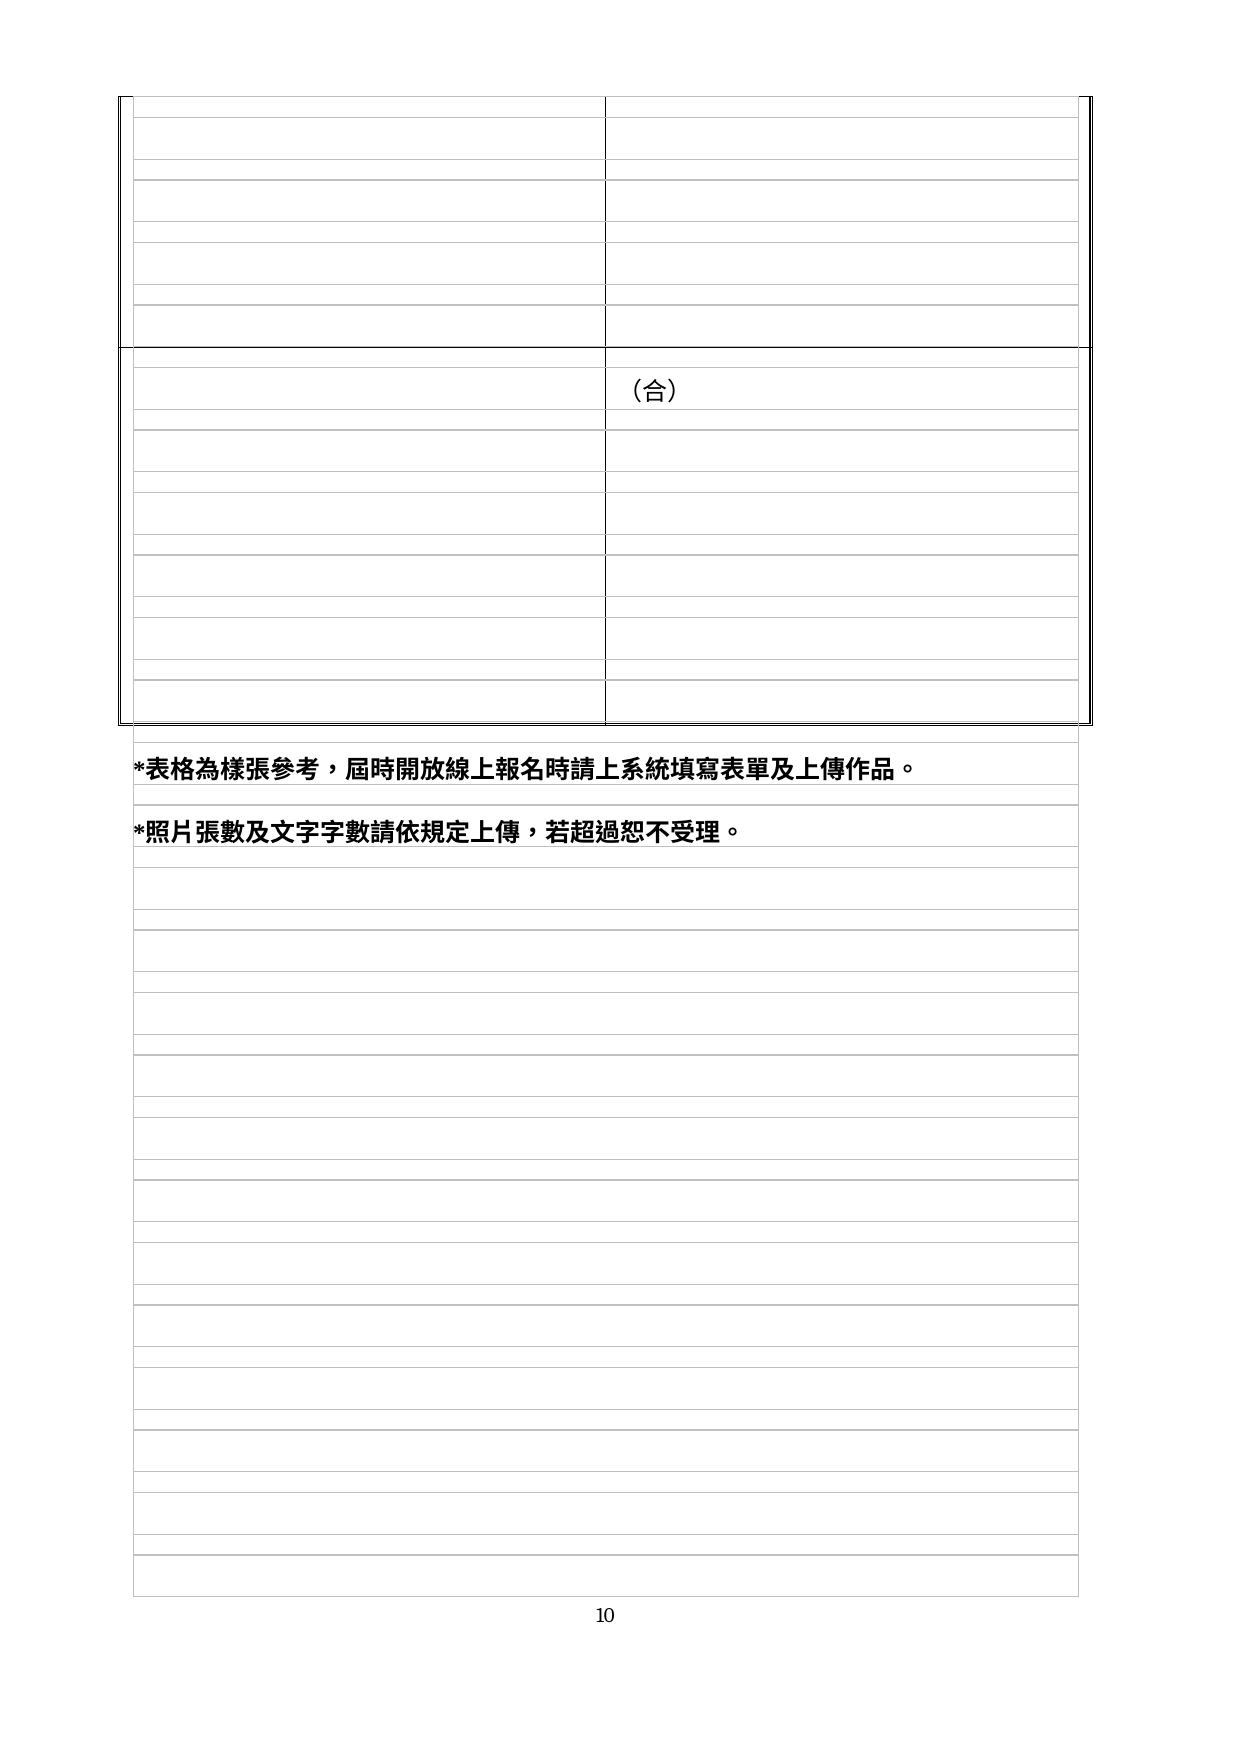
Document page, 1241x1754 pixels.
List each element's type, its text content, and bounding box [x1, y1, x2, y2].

text *照片張數及文字字數請依規定上傳，若超過恕不受理。 [134, 806, 1078, 846]
table_cell （轉） [606, 306, 1078, 346]
text [134, 785, 1078, 789]
table_cell [134, 348, 605, 367]
table_cell （轉） [606, 222, 1078, 242]
table_cell [606, 660, 1078, 679]
table_cell （轉） [1079, 97, 1089, 347]
table_cell [134, 556, 605, 596]
table_cell [134, 306, 605, 346]
table_cell [606, 597, 1078, 617]
table_cell （轉） [606, 181, 1078, 221]
table_cell [134, 493, 605, 534]
table_cell [606, 535, 1078, 554]
table_cell [606, 556, 1078, 596]
table_cell [606, 472, 1078, 492]
text *表格為樣張參考，屆時開放線上報名時請上系統填寫表單及上傳作品。 [134, 743, 1078, 784]
table_cell （合） [606, 368, 1078, 409]
text [134, 847, 1078, 851]
table_cell [134, 472, 605, 492]
table_cell [134, 243, 605, 284]
table_cell [606, 681, 1078, 721]
table_cell [134, 97, 605, 117]
table_cell （轉） [606, 285, 1078, 304]
text [134, 726, 1078, 742]
table_cell [121, 97, 133, 347]
table_cell [134, 681, 605, 721]
table_cell [606, 618, 1078, 659]
table_cell [134, 410, 605, 429]
table_cell [606, 348, 1078, 367]
table_cell [134, 431, 605, 471]
table_cell [606, 493, 1078, 534]
table_cell [134, 535, 605, 554]
table_cell [134, 160, 605, 179]
table_cell [134, 118, 605, 159]
table_cell [134, 368, 605, 409]
table_cell [606, 410, 1078, 429]
table_cell [134, 618, 605, 659]
table_cell （轉） [606, 160, 1078, 179]
table_cell （轉） [606, 97, 1078, 117]
table_cell [134, 597, 605, 617]
table_cell [134, 285, 605, 304]
table_cell [121, 348, 133, 723]
table_cell （轉） [606, 243, 1078, 284]
text [134, 789, 1078, 804]
table_cell [606, 431, 1078, 471]
table_cell [134, 660, 605, 679]
table_cell [134, 222, 605, 242]
table_cell （轉） [606, 118, 1078, 159]
table_cell [134, 181, 605, 221]
table_cell [1079, 348, 1089, 723]
